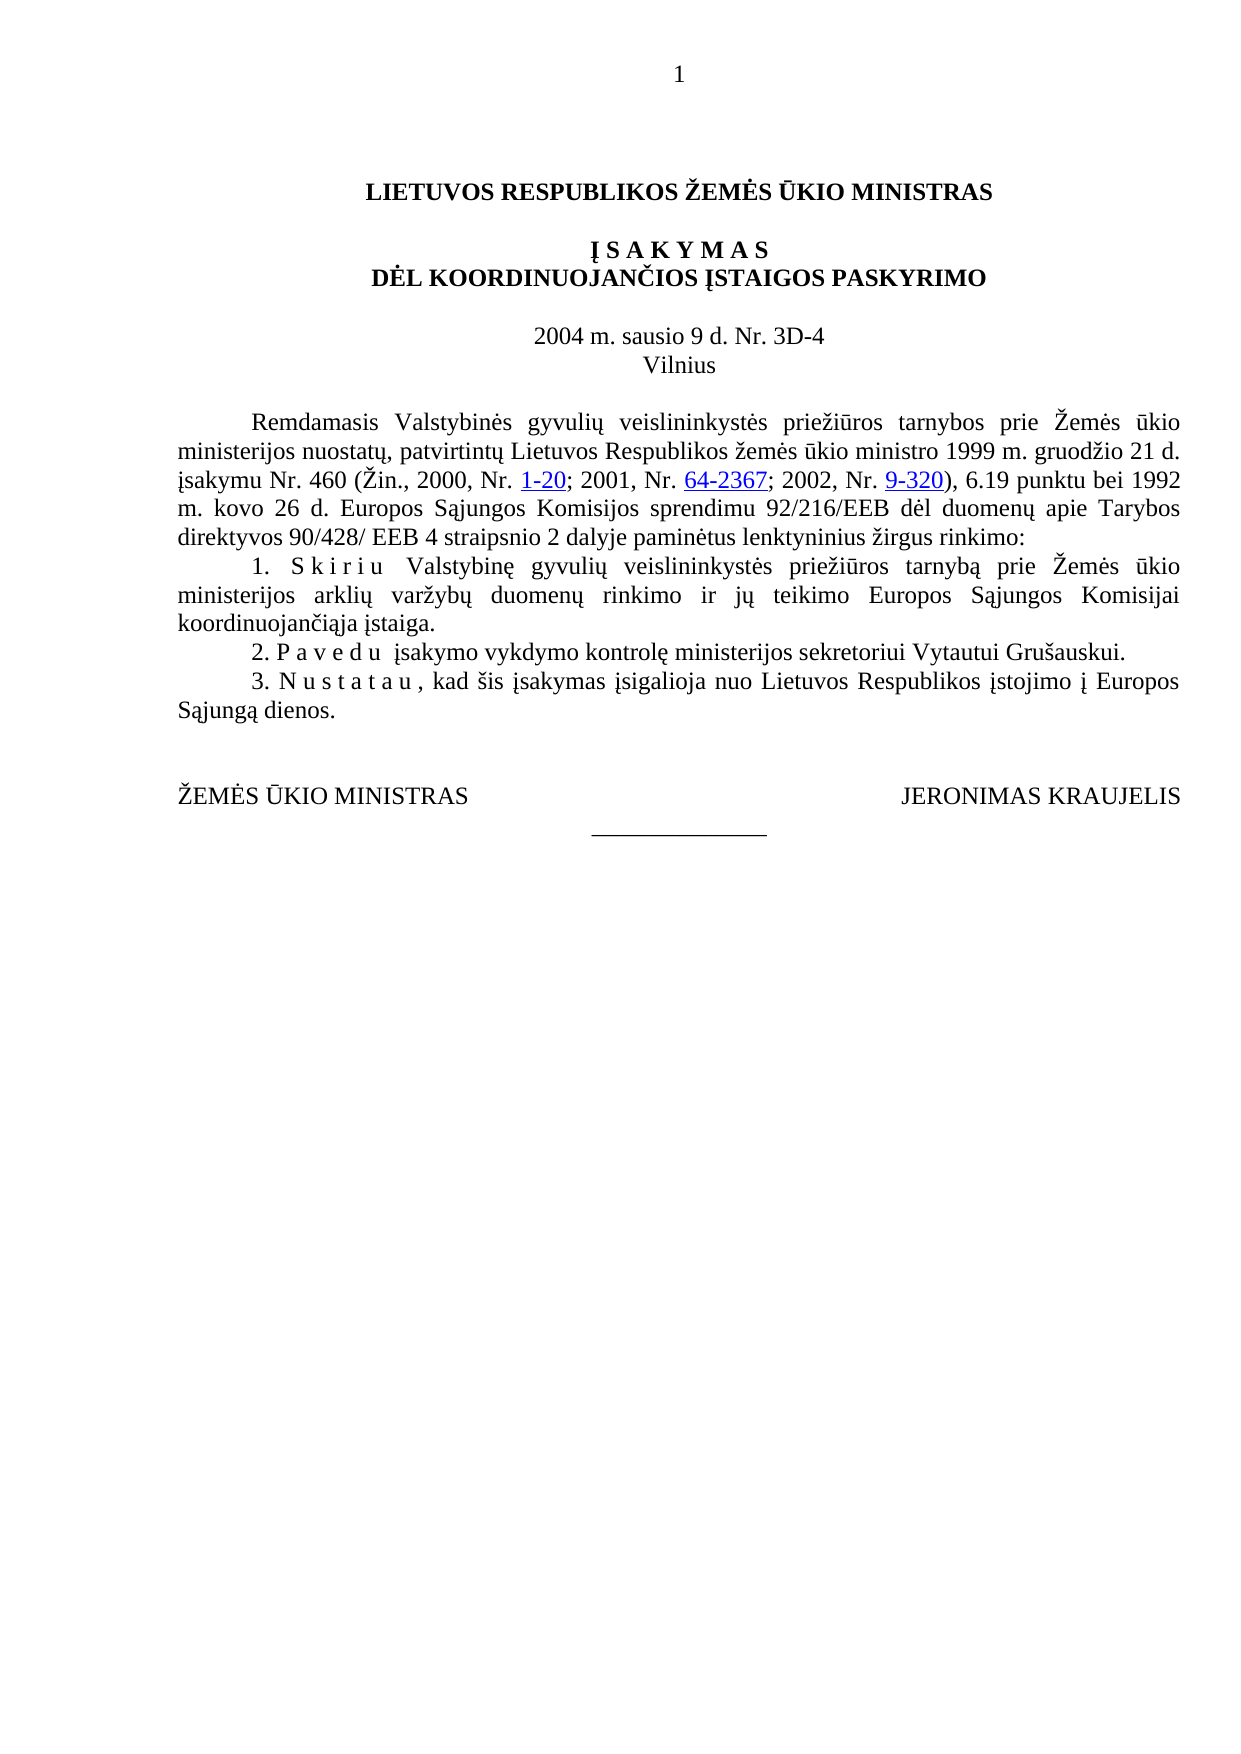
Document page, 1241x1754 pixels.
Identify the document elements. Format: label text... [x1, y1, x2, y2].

text 2. Pavedu įsakymo vykdymo kontrolę ministerijos sekretoriui Vytautui Grušauskui. [177, 637, 1181, 666]
text DĖL KOORDINUOJANČIOS ĮSTAIGOS PASKYRIMO [177, 263, 1181, 292]
text ŽEMĖS ŪKIO MINISTRAS JERONIMAS KRAUJELIS [177, 781, 1181, 810]
text Į S A K Y M A S [177, 235, 1181, 263]
text Remdamasis Valstybinės gyvulių veislininkystės priežiūros tarnybos prie Žemės ūkio ministerijos nuostatų, patvirtintų Lietuvos Respublikos žemės ūkio ministro 1999 m. gruodžio 21 d. įsakymu Nr. 460 (Žin., 2000, Nr. 1-20; 2001, Nr. 64-2367; 2002, Nr. 9-320), 6.19 punktu bei 1992 m. kovo 26 d. Europos Sąjungos Komisijos sprendimu 92/216/EEB dėl duomenų apie Tarybos direktyvos 90/428/ EEB 4 straipsnio 2 dalyje paminėtus lenktyninius žirgus rinkimo: [177, 407, 1181, 551]
text 2004 m. sausio 9 d. Nr. 3D-4 [177, 321, 1181, 350]
text 1. Skiriu Valstybinę gyvulių veislininkystės priežiūros tarnybą prie Žemės ūkio ministerijos arklių varžybų duomenų rinkimo ir jų teikimo Europos Sąjungos Komisijai koordinuojančiąja įstaiga. [177, 551, 1181, 637]
text Vilnius [177, 350, 1181, 378]
text ______________ [177, 810, 1181, 838]
text LIETUVOS RESPUBLIKOS ŽEMĖS ŪKIO MINISTRAS [177, 177, 1181, 206]
text 3. Nustatau, kad šis įsakymas įsigalioja nuo Lietuvos Respublikos įstojimo į Europos Sąjungą dienos. [177, 666, 1181, 723]
